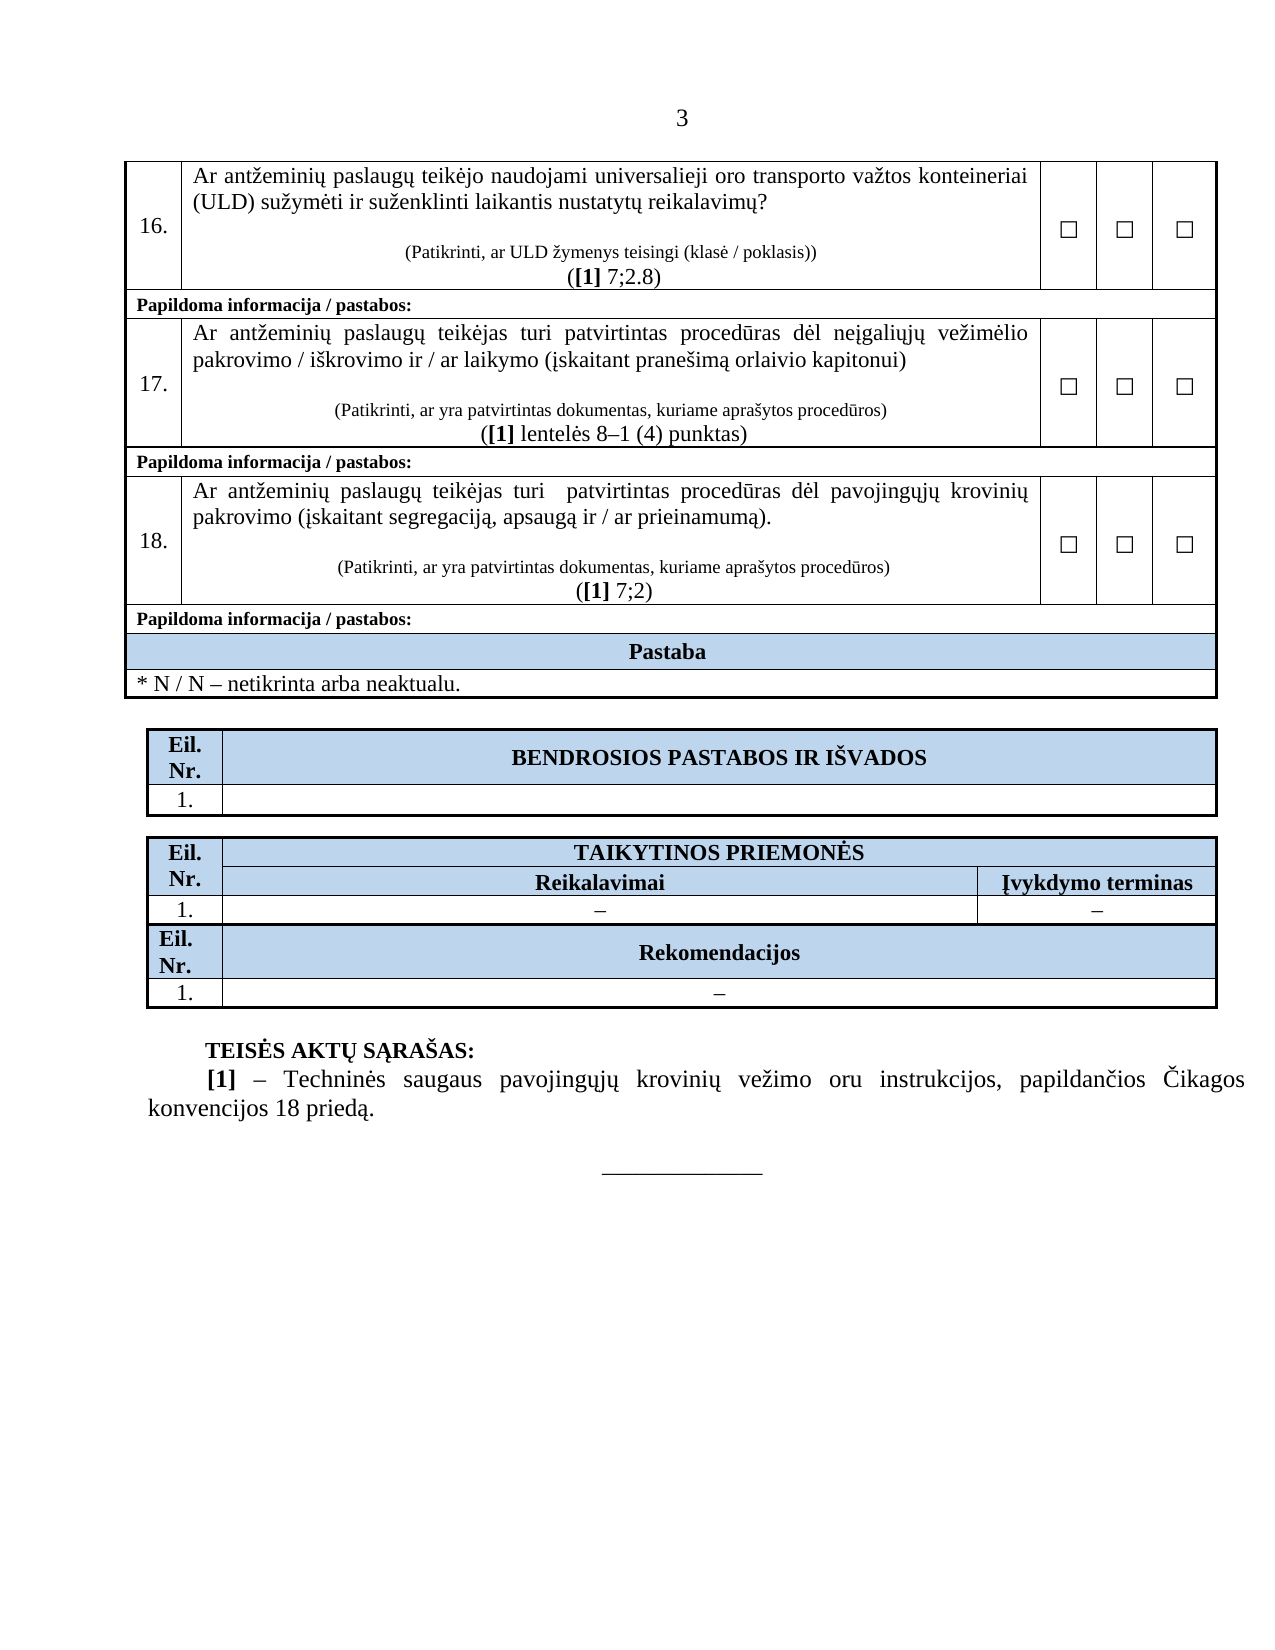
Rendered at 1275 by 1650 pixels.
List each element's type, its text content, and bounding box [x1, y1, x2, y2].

table_cell Papildoma informacija / pastabos: [127, 448, 1215, 476]
table_cell ☐ [1153, 162, 1215, 289]
table_cell Pastaba [127, 634, 1215, 669]
table_cell Papildoma informacija / pastabos: [127, 605, 1215, 633]
table_header Eil. Nr. [149, 731, 222, 784]
table_cell 17. [127, 319, 181, 446]
table_cell ☐ [1153, 477, 1215, 604]
table_cell ☐ [1041, 162, 1096, 289]
table_cell 1. [149, 785, 222, 814]
table_cell ☐ [1097, 477, 1152, 604]
table_cell ☐ [1041, 319, 1096, 446]
text TEISĖS AKTŲ SĄRAŠAS: [148, 1037, 1216, 1064]
table_cell Eil. Nr. [149, 926, 222, 978]
table_cell ☐ [1153, 319, 1215, 446]
table_header TAIKYTINOS PRIEMONĖS [223, 839, 1215, 866]
table_cell Rekomendacijos [223, 926, 1215, 978]
table_cell ☐ [1097, 162, 1152, 289]
table_cell 16. [127, 162, 181, 289]
table_header BENDROSIOS PASTABOS IR IŠVADOS [223, 731, 1215, 784]
table_cell – [223, 979, 1215, 1006]
table_cell Reikalavimai [223, 867, 977, 895]
table_cell [223, 785, 1215, 814]
table_cell * N / N – netikrinta arba neaktualu. [127, 670, 1215, 696]
table_cell 1. [149, 896, 222, 922]
table_cell Ar antžeminių paslaugų teikėjas turi patvirtintas procedūras dėl pavojingųjų krovinių pakrovimo (įskaitant segregaciją, apsaugą ir / ar prieinamumą). (Patikrinti, ar yra patvirtintas dokumentas, kuriame aprašytos procedūros) ([1] 7;2) [182, 477, 1040, 604]
table_header Eil. Nr. [149, 839, 222, 895]
table_cell – [978, 896, 1215, 922]
table_cell Įvykdymo terminas [978, 867, 1215, 895]
table_cell – [223, 896, 977, 922]
table_cell Ar antžeminių paslaugų teikėjas turi patvirtintas procedūras dėl neįgaliųjų vežimėlio pakrovimo / iškrovimo ir / ar laikymo (įskaitant pranešimą orlaivio kapitonui) (Patikrinti, ar yra patvirtintas dokumentas, kuriame aprašytos procedūros) ([1] lentelės 8–1 (4) punktas) [182, 319, 1040, 446]
table_cell Papildoma informacija / pastabos: [127, 290, 1215, 318]
table_cell ☐ [1097, 319, 1152, 446]
table_cell 1. [149, 979, 222, 1006]
table_cell 18. [127, 477, 181, 604]
table_cell ☐ [1041, 477, 1096, 604]
text [1] – Techninės saugaus pavojingųjų krovinių vežimo oru instrukcijos, papildančios Čikagos konvencijos 18 priedą. [148, 1064, 1246, 1121]
table_cell Ar antžeminių paslaugų teikėjo naudojami universalieji oro transporto važtos konteineriai (ULD) sužymėti ir suženklinti laikantis nustatytų reikalavimų? (Patikrinti, ar ULD žymenys teisingi (klasė / poklasis)) ([1] 7;2.8) [182, 162, 1040, 289]
text ______________ [148, 1152, 1216, 1178]
